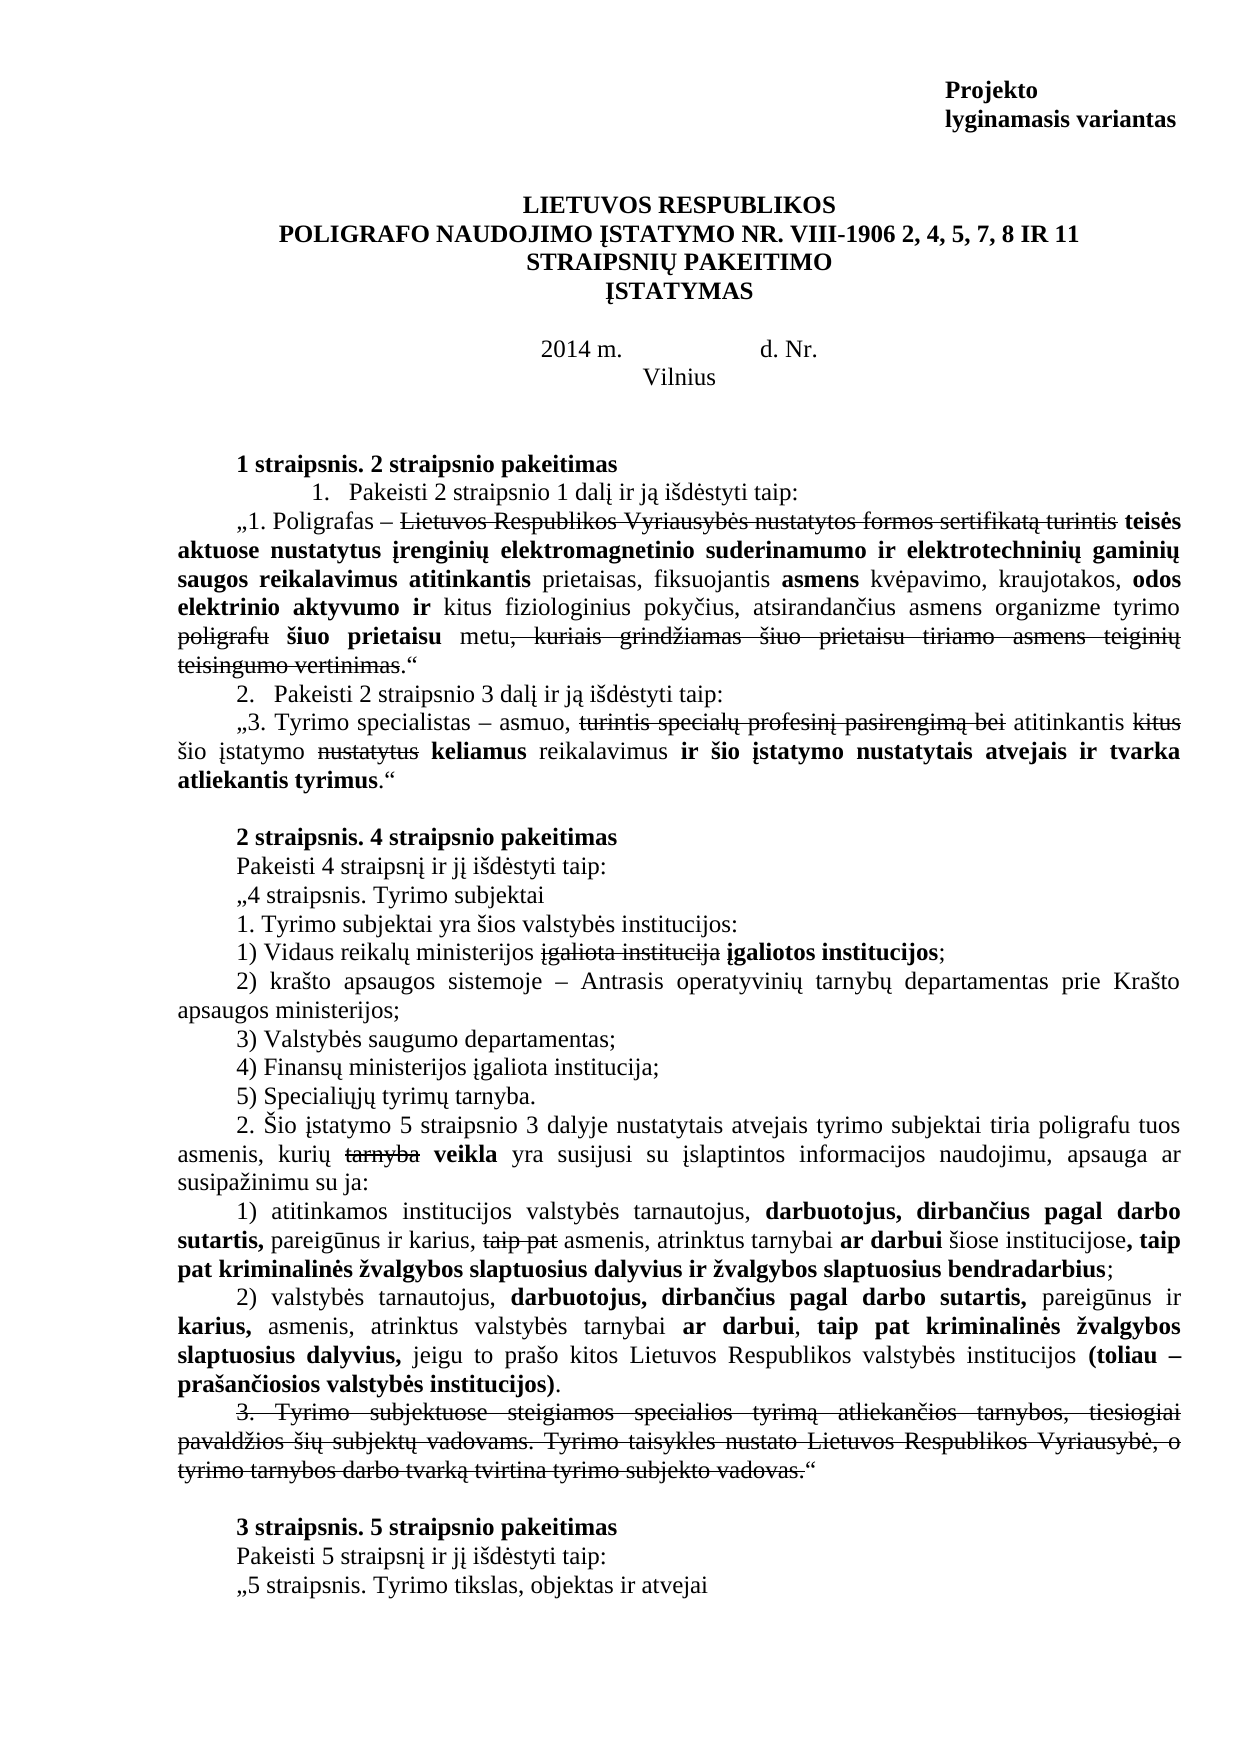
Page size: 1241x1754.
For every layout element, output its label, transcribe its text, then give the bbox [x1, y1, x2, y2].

text POLIGRAFO NAUDOJIMO ĮSTATYMO NR. VIII-1906 2, 4, 5, 7, 8 IR 11 [177, 219, 1181, 247]
text STRAIPSNIŲ Pakeitimo [177, 247, 1181, 276]
text 2014 m. d. Nr. [177, 334, 1181, 362]
text 4) Finansų ministerijos įgaliota institucija; [177, 1052, 1181, 1081]
text 1 straipsnis. 2 straipsnio pakeitimas [177, 449, 1181, 477]
text 5) Specialiųjų tyrimų tarnyba. [177, 1081, 1181, 1110]
text „4 straipsnis. Tyrimo subjektai [177, 880, 1181, 909]
text „5 straipsnis. Tyrimo tikslas, objektas ir atvejai [177, 1570, 1181, 1599]
text 2. Šio įstatymo 5 straipsnio 3 dalyje nustatytais atvejais tyrimo subjektai tiria poligrafu tuos asmenis, kurių tarnyba veikla yra susijusi su įslaptintos informacijos naudojimu, apsauga ar susipažinimu su ja: [177, 1110, 1181, 1196]
text Pakeisti 5 straipsnį ir jį išdėstyti taip: [177, 1541, 1181, 1570]
text ĮSTATYMAS [177, 276, 1181, 305]
text Pakeisti 4 straipsnį ir jį išdėstyti taip: [177, 851, 1181, 880]
text 3. Tyrimo subjektuose steigiamos specialios tyrimą atliekančios tarnybos, tiesiogiai pavaldžios šių subjektų vadovams. Tyrimo taisykles nustato Lietuvos Respublikos Vyriausybė, o tyrimo tarnybos darbo tvarką tvirtina tyrimo subjekto vadovas.“ [177, 1397, 1181, 1442]
text 3 straipsnis. 5 straipsnio pakeitimas [177, 1512, 1181, 1541]
text Vilnius [177, 362, 1181, 391]
text 3. Tyrimo subjektuose steigiamos specialios tyrimą atliekančios tarnybos, tiesiogiai pavaldžios šių subjektų vadovams. Tyrimo taisykles nustato Lietuvos Respublikos Vyriausybė, o tyrimo tarnybos darbo tvarką tvirtina tyrimo subjekto vadovas.“ [177, 1443, 1181, 1484]
text 2 straipsnis. 4 straipsnio pakeitimas [177, 822, 1181, 851]
text LIETUVOS RESPUBLIKOS [177, 190, 1181, 219]
text „1. Poligrafas – Lietuvos Respublikos Vyriausybės nustatytos formos sertifikatą turintis teisės aktuose nustatytus įrenginių elektromagnetinio suderinamumo ir elektrotechninių gaminių saugos reikalavimus atitinkantis prietaisas, fiksuojantis asmens kvėpavimo, kraujotakos, odos elektrinio aktyvumo ir kitus fiziologinius pokyčius, atsirandančius asmens organizme tyrimo poligrafu šiuo prietaisu metu, kuriais grindžiamas šiuo prietaisu tiriamo asmens teiginių teisingumo vertinimas.“ [177, 506, 1181, 679]
text 2) krašto apsaugos sistemoje – Antrasis operatyvinių tarnybų departamentas prie Krašto apsaugos ministerijos; [177, 966, 1181, 1024]
text 2) valstybės tarnautojus, darbuotojus, dirbančius pagal darbo sutartis, pareigūnus ir karius, asmenis, atrinktus valstybės tarnybai ar darbui, taip pat kriminalinės žvalgybos slaptuosius dalyvius, jeigu to prašo kitos Lietuvos Respublikos valstybės institucijos (toliau – prašančiosios valstybės institucijos). [177, 1282, 1181, 1397]
list Pakeisti 2 straipsnio 3 dalį ir ją išdėstyti taip: [236, 679, 1181, 707]
list Pakeisti 2 straipsnio 1 dalį ir ją išdėstyti taip: [311, 477, 1181, 506]
text 1) atitinkamos institucijos valstybės tarnautojus, darbuotojus, dirbančius pagal darbo sutartis, pareigūnus ir karius, taip pat asmenis, atrinktus tarnybai ar darbui šiose institucijose, taip pat kriminalinės žvalgybos slaptuosius dalyvius ir žvalgybos slaptuosius bendradarbius; [177, 1196, 1181, 1282]
text lyginamasis variantas [945, 104, 1181, 132]
text 3) Valstybės saugumo departamentas; [177, 1024, 1181, 1052]
text Projekto [945, 75, 1181, 104]
text 1) Vidaus reikalų ministerijos įgaliota institucija įgaliotos institucijos; [177, 937, 1181, 966]
text „3. Tyrimo specialistas – asmuo, turintis specialų profesinį pasirengimą bei atitinkantis kitus šio įstatymo nustatytus keliamus reikalavimus ir šio įstatymo nustatytais atvejais ir tvarka atliekantis tyrimus.“ [177, 707, 1181, 794]
text 1. Tyrimo subjektai yra šios valstybės institucijos: [177, 909, 1181, 937]
